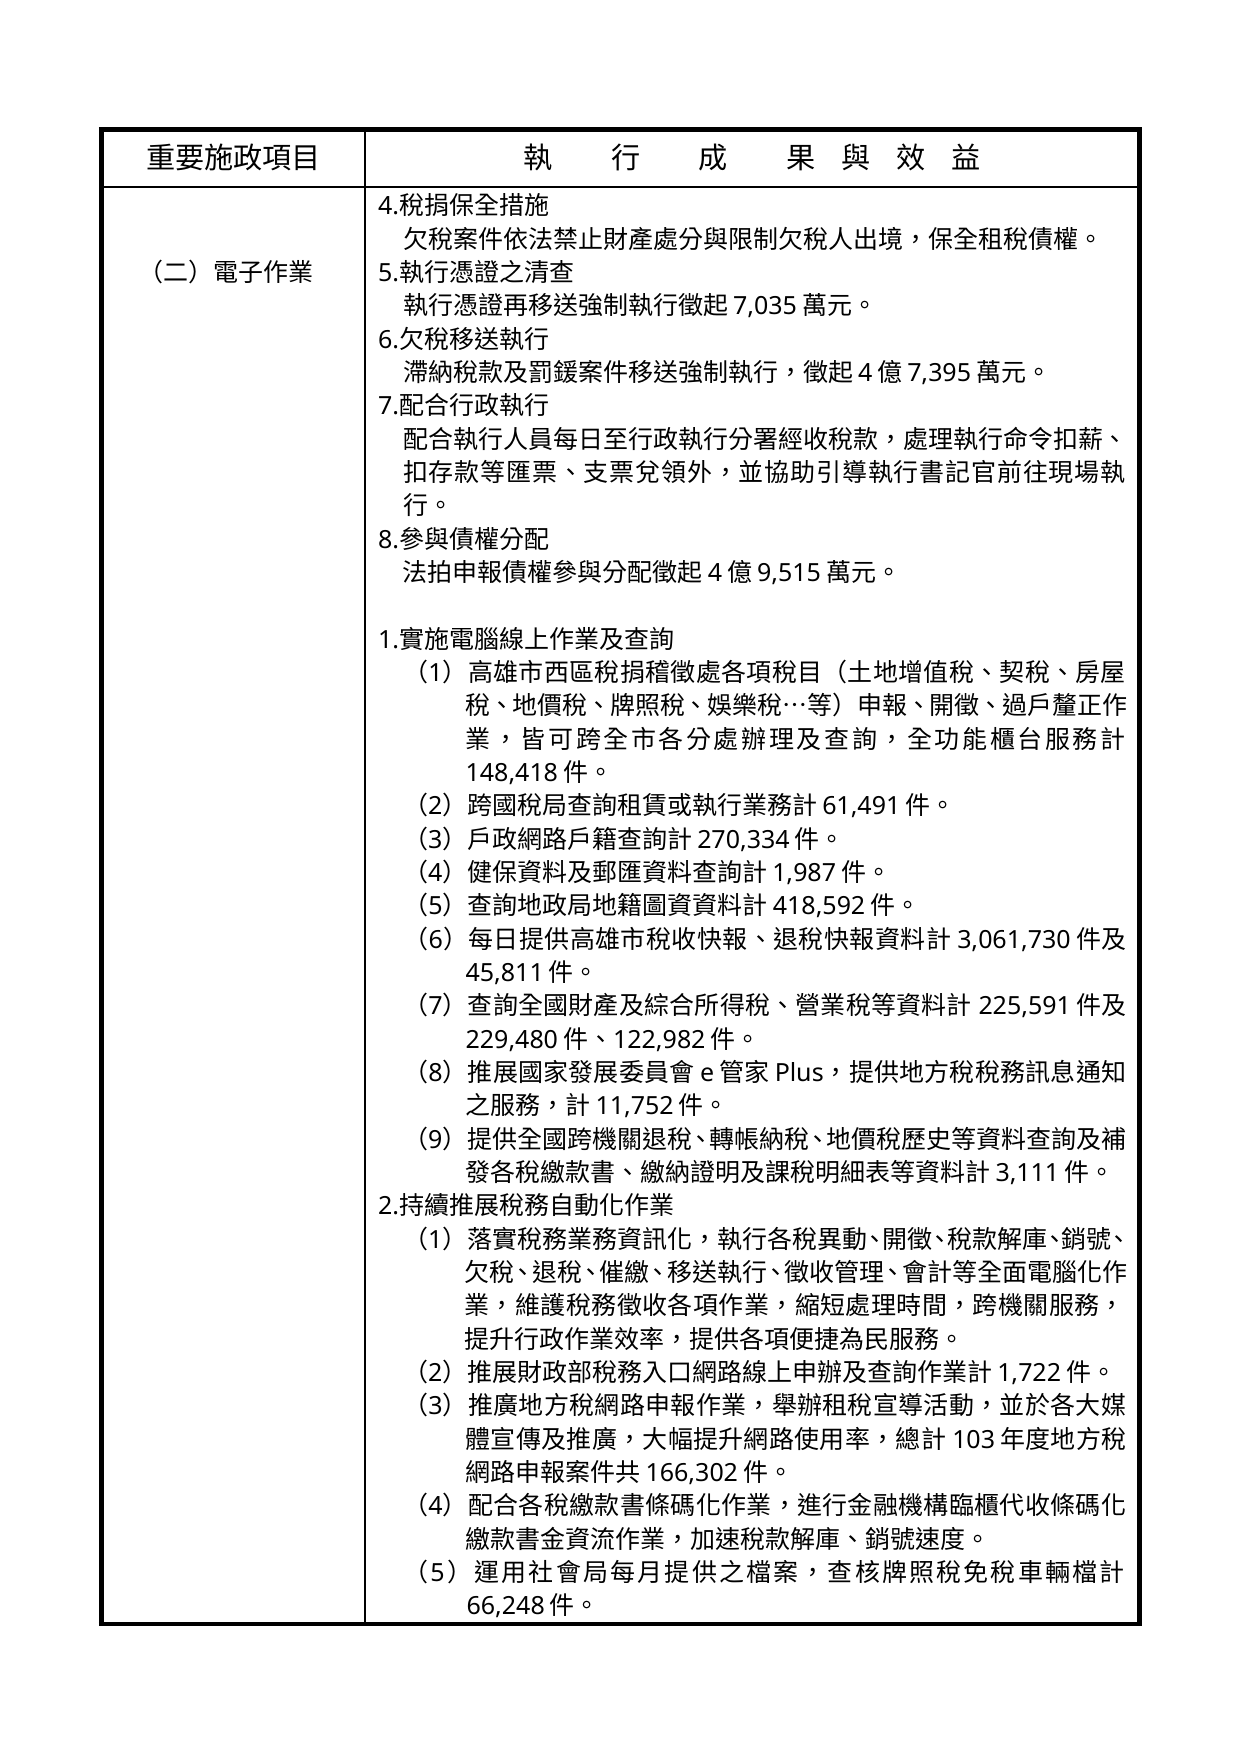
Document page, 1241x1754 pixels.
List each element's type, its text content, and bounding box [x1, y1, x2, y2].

table_cell 4.稅捐保全措施 欠稅案件依法禁止財產處分與限制欠稅人出境，保全租稅債權。 5.執行憑證之清查 執行憑證再移送強制執行徵起7,035萬元。 6.欠稅移送執行 滯納稅款及罰鍰案件移送強制執行，徵起4億7,395萬元。 7.配合行政執行 配合執行人員每日至行政執行分署經收稅款，處理執行命令扣薪、扣存款等匯票、支票兌領外，並協助引導執行書記官前往現場執行。 8.參與債權分配 法拍申報債權參與分配徵起4億9,515萬元。 1.實施電腦線上作業及查詢 （1）高雄市西區稅捐稽徵處各項稅目（土地增值稅、契稅、房屋稅、地價稅、牌照稅、娛樂稅…等）申報、開徵、過戶釐正作業，皆可跨全市各分處辦理及查詢，全功能櫃台服務計148,418件。 （2）跨國稅局查詢租賃或執行業務計61,491件。 （3）戶政網路戶籍查詢計270,334件。 （4）健保資料及郵匯資料查詢計1,987件。 （5）查詢地政局地籍圖資資料計418,592件。 （6）每日提供高雄市稅收快報、退稅快報資料計3,061,730件及45,811件。 （7）查詢全國財產及綜合所得稅、營業稅等資料計225,591件及229,480件、122,982件。 （8）推展國家發展委員會e管家Plus，提供地方稅稅務訊息通知之服務，計11,752件。 （9）提供全國跨機關退稅、轉帳納稅、地價稅歷史等資料查詢及補發各稅繳款書、繳納證明及課稅明細表等資料計3,111件。 2.持續推展稅務自動化作業 （1）落實稅務業務資訊化，執行各稅異動、開徵、稅款解庫、銷號、欠稅、退稅、催繳、移送執行、徵收管理、會計等全面電腦化作業，維護稅務徵收各項作業，縮短處理時間，跨機關服務，提升行政作業效率，提供各項便捷為民服務。 （2）推展財政部稅務入口網路線上申辦及查詢作業計1,722件。 （3）推廣地方稅網路申報作業，舉辦租稅宣導活動，並於各大媒體宣傳及推廣，大幅提升網路使用率，總計103年度地方稅網路申報案件共166,302件。 （4）配合各稅繳款書條碼化作業，進行金融機構臨櫃代收條碼化繳款書金資流作業，加速稅款解庫、銷號速度。 （5）運用社會局每月提供之檔案，查核牌照稅免稅車輛檔計66,248件。 [366, 188, 1137, 1621]
table_header 執 行 成 果 與 效 益 [366, 132, 1137, 186]
table_header 重要施政項目 [104, 132, 364, 186]
table_cell 壹、財務行政 一、財務管理 （一）切實掌握財源並予妥善運用，使各項市政建設能順利發展。 （二）加強財務行政管理，嚴格控制支出，促使各項經費經濟有效使用。 二、歲入管理 （一）加強稅外收入之管理，充裕庫收。 （二）嚴密管理各項收入憑證，防止意外或不法情事發生。 三、債務管理 辦理公債籌劃發行與還本付息業務。 貳、稅務金融管理 一、一般金融管理 （一）高雄銀行公股股權管理 （二）動產質借所管理 二、基層金融管理 （一）信用合作社社務管理 （二）信用合作社業務管理 （三）信用合作社財務管理 （四）農、漁會信用部業務管理 三、稅務行政管理 （一）重行評定本市房屋標準價格 （二）修訂本市房屋稅徵收自治條例，以期符合量能課稅及租稅公平 （三）加強稽徵業務 （四）欠稅管理 參、菸酒管理 一、菸酒稽查業務 二、菸酒宣導業務 二、菸酒案件處理業務 肆、公用財產管理 一、賡續清理非都市計畫市有地，維護市有財產權益 二、賡續推動「高雄市市有財產管理資訊系統」之運用 三、不動產與動產管理 四、辦理市有閒置老舊眷舍土地處理 伍、非公用財產管理 一、讓售市有土地 二、出租市有房地 三、無權占用市有非公用財產收取使用補償金。 陸、非公用財產開發 一、市有非公用房地標售作業 二、市有非公用房地標租作業 三、市有非公用房地設定地上權作業 四、閒置空地出借設置停車場及辦理綠美化作業 柒、集中支付及市庫現金管理 一、支付作業管理 二、支付系統及市庫現金管理 捌、市債管理 玖、債務付息 一、支付債務利息 二、支付賒借收入利息 三、支付市庫調借款項利息 拾、債務還本 拾壹、稅捐稽徵與管理西區稅捐稽徵處 ㄧ、稅捐稽徵業務 （一）納稅業務 （二）財產稅稽徵及工程受益費稽徵業務 （三）機會稅稽徵業務 二、稅務管理 （一）稅務管理各項作業 （二）電子作業 （三）違章審理、行政救濟及檢舉案件受理管制 拾貳、東區稅捐稽徵處 一、納稅業務 二、財產稅稽徵及工程受益費稽徵業務 三、消費稅稽徵業務 四、稅務管理 （一）稅務管理 （二）電子作業 （三）違章審理、行政救濟及檢舉案件受理管制 [104, 188, 364, 1621]
